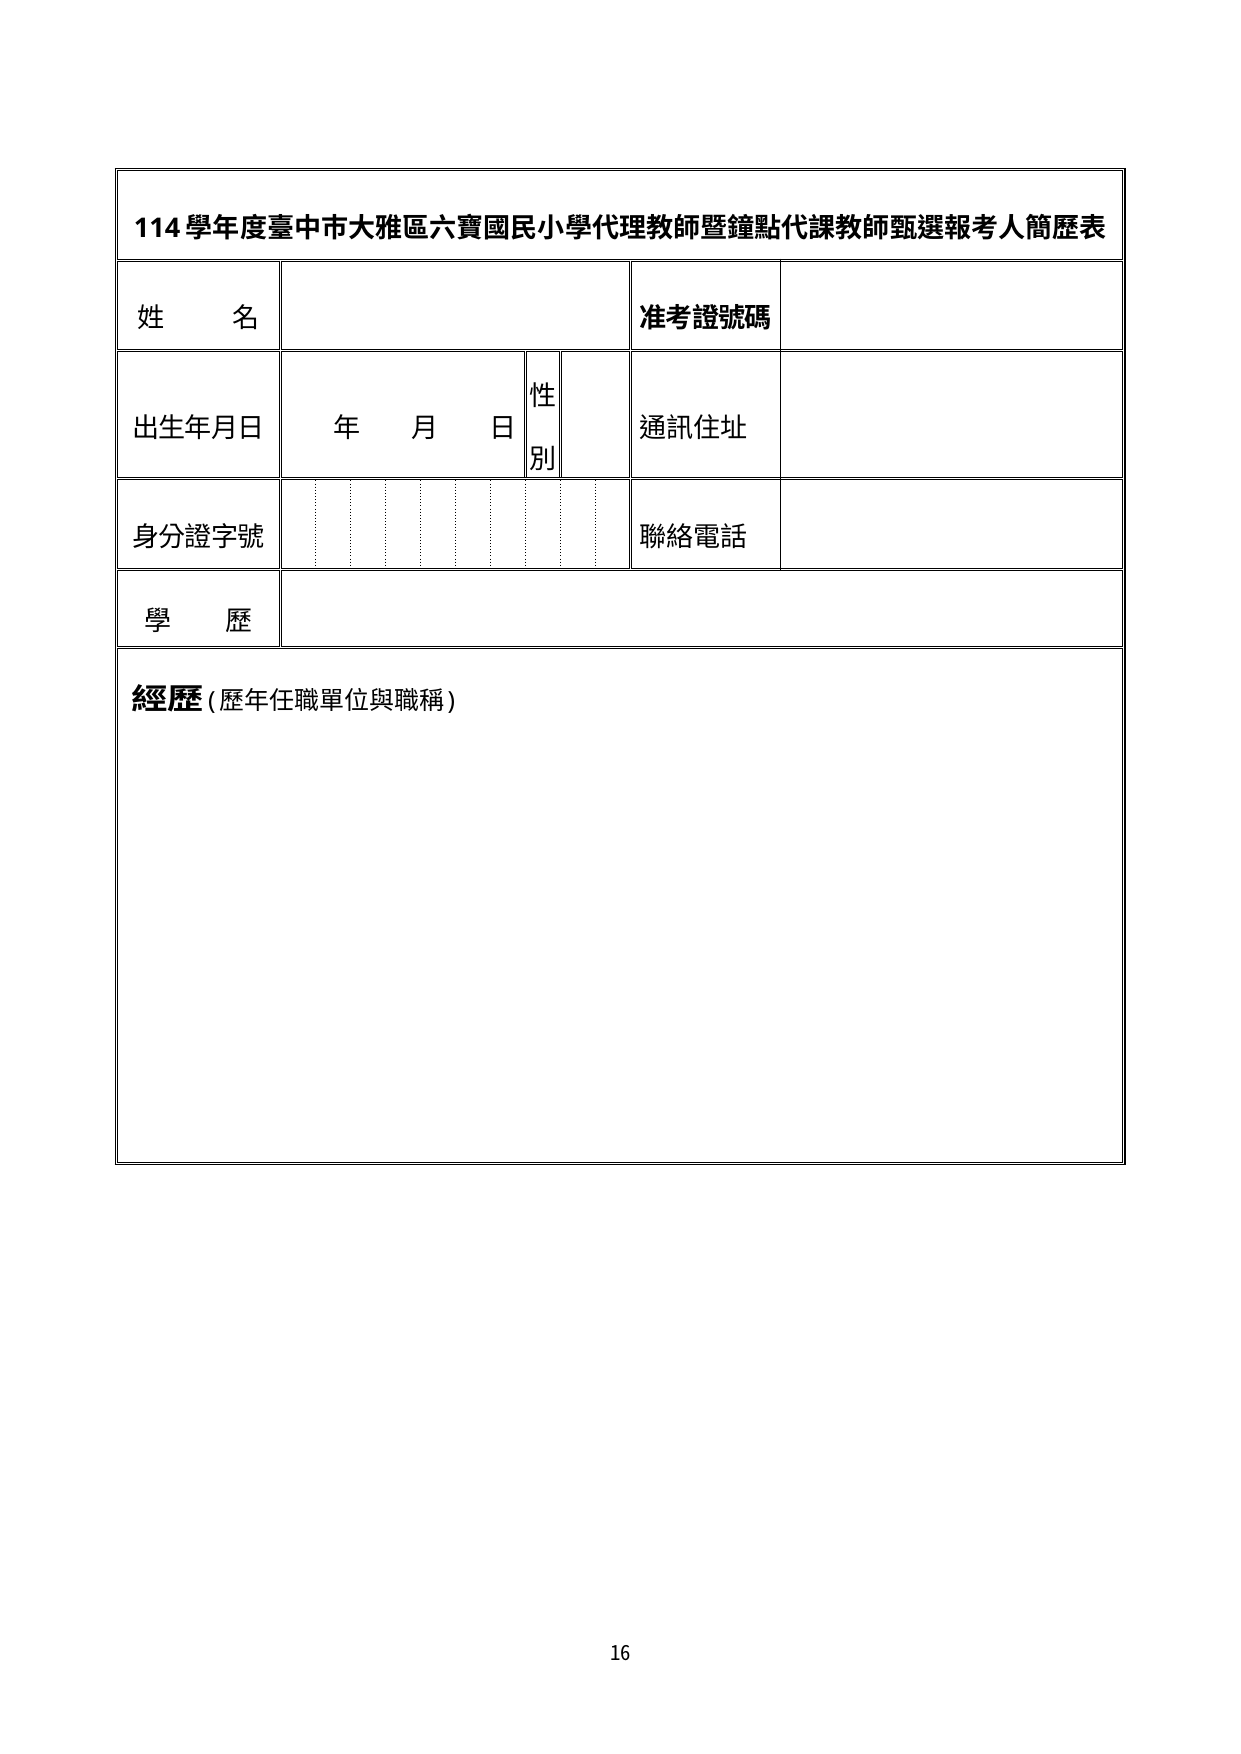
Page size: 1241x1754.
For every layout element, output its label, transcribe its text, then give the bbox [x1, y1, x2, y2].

table_cell [781, 480, 1122, 568]
table_cell [526, 480, 561, 568]
table_cell 學 歷 [118, 571, 279, 646]
table_cell [456, 480, 491, 568]
table_cell 通訊住址 [632, 352, 780, 477]
table_cell 身分證字號 [118, 480, 279, 568]
table_cell [781, 262, 1122, 349]
table_cell 聯絡電話 [632, 480, 780, 568]
table_cell [351, 480, 386, 568]
table_cell [282, 480, 316, 568]
table_cell 出生年月日 [118, 352, 279, 477]
table_cell [386, 480, 421, 568]
table_cell [562, 352, 629, 477]
table_cell 年 月 日 [282, 352, 524, 477]
table_cell [421, 480, 456, 568]
table_cell [561, 480, 596, 568]
table_header 114學年度臺中巿大雅區六寶國民小學代理教師暨鐘點代課教師甄選報考人簡歷表 [118, 171, 1122, 258]
table_cell [596, 480, 629, 568]
table_cell [491, 480, 526, 568]
table_cell [282, 262, 629, 349]
table_cell [781, 352, 1122, 477]
table_cell 性別 [527, 352, 559, 477]
table_cell [282, 571, 1122, 646]
table_cell 姓 名 [118, 262, 279, 349]
table_cell 准考證號碼 [632, 262, 780, 349]
table_cell [316, 480, 351, 568]
table_cell 經歷(歷年任職單位與職稱) [118, 649, 1122, 1162]
